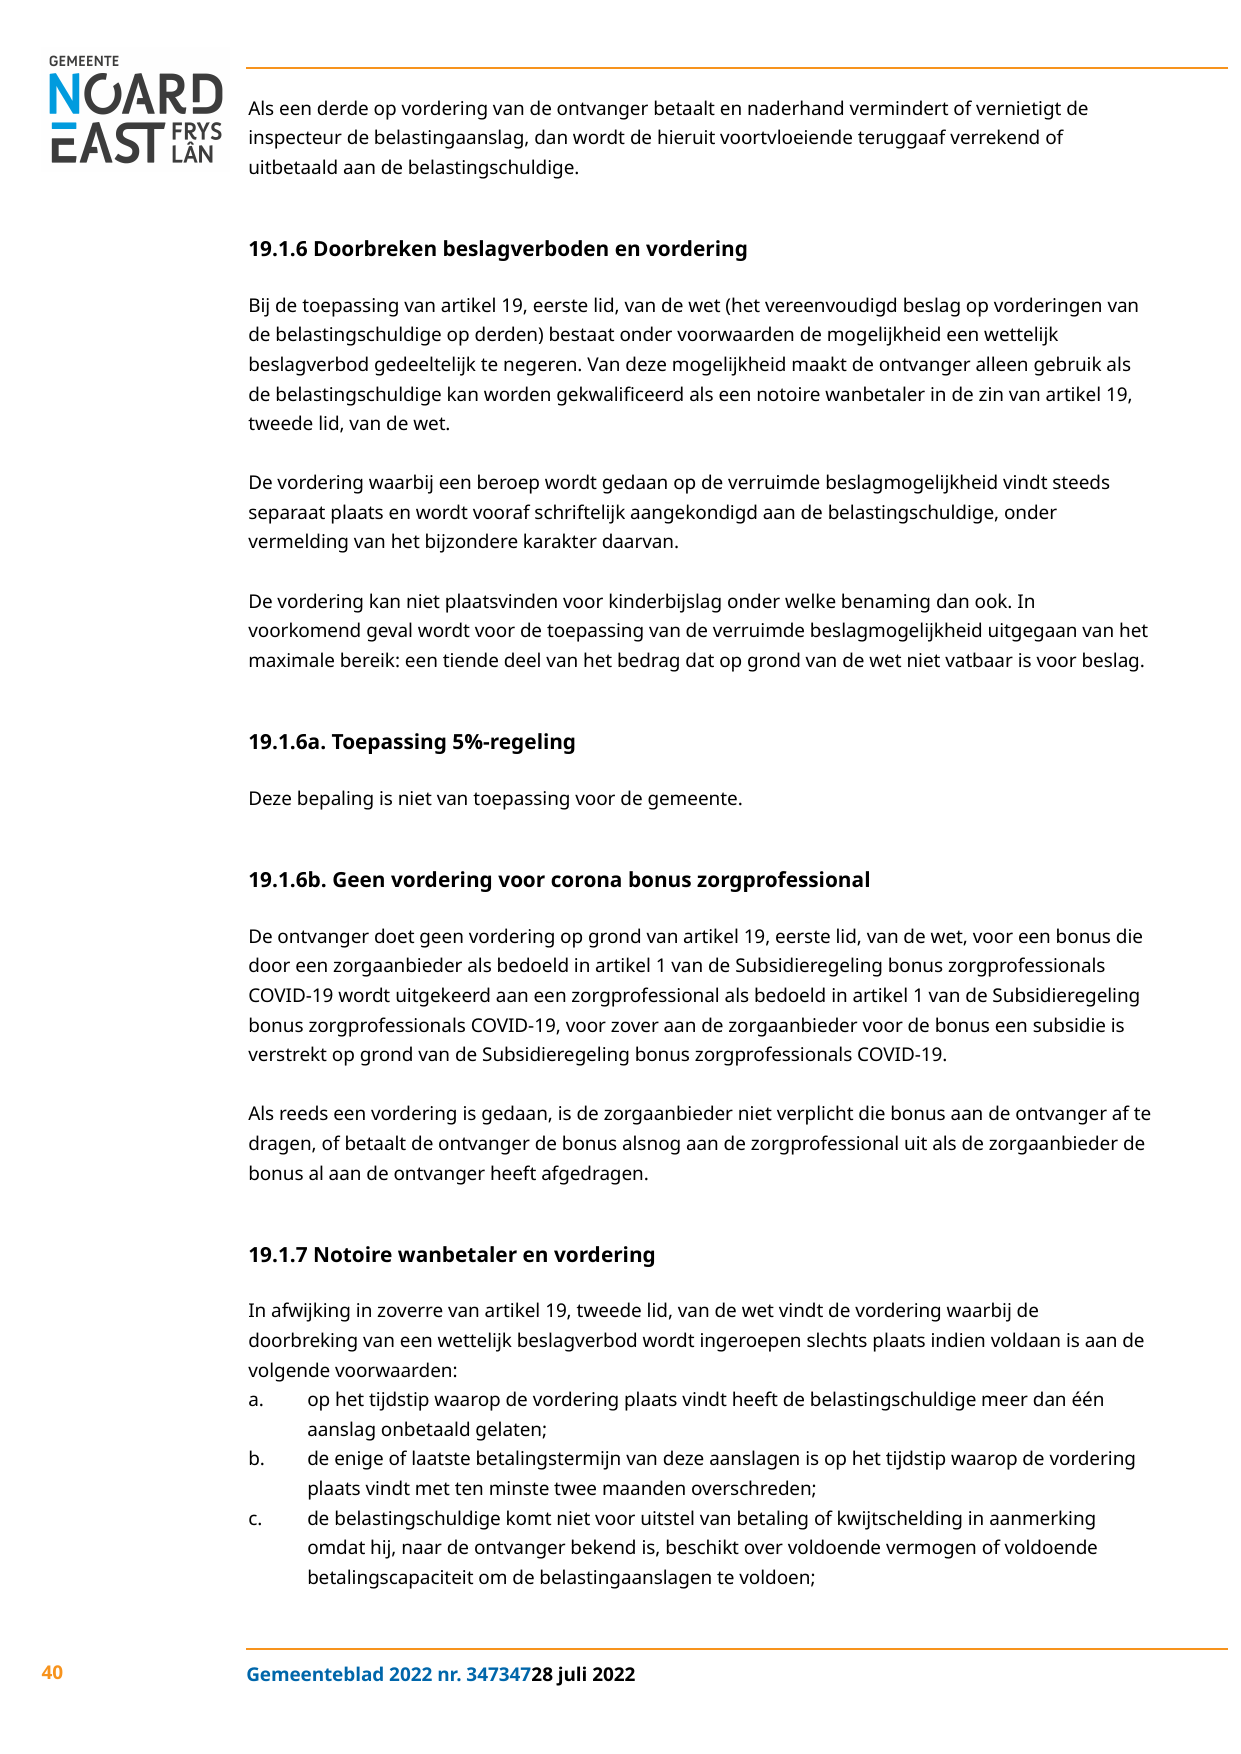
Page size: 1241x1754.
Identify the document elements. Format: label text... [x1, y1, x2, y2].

text 19.1.6a. Toepassing 5%-regeling [248, 727, 1152, 755]
text De vordering waarbij een beroep wordt gedaan op de verruimde beslagmogelijkheid vindt steeds separaat plaats en wordt vooraf schriftelijk aangekondigd aan de belastingschuldige, onder vermelding van het bijzondere karakter daarvan. [248, 469, 1152, 554]
text Als een derde op vordering van de ontvanger betaalt en naderhand vermindert of vernietigt de inspecteur de belastingaanslag, dan wordt de hieruit voortvloeiende teruggaaf verrekend of uitbetaald aan de belastingschuldige. [248, 95, 1152, 180]
text De ontvanger doet geen vordering op grond van artikel 19, eerste lid, van de wet, voor een bonus die door een zorgaanbieder als bedoeld in artikel 1 van de Subsidieregeling bonus zorgprofessionals COVID-19 wordt uitgekeerd aan een zorgprofessional als bedoeld in artikel 1 van de Subsidieregeling bonus zorgprofessionals COVID-19, voor zover aan de zorgaanbieder voor de bonus een subsidie is verstrekt op grond van de Subsidieregeling bonus zorgprofessionals COVID-19. [248, 923, 1152, 1067]
list op het tijdstip waarop de vordering plaats vindt heeft de belastingschuldige meer dan één aanslag onbetaald gelaten; [248, 1386, 1152, 1442]
list de belastingschuldige komt niet voor uitstel van betaling of kwijtschelding in aanmerking omdat hij, naar de ontvanger bekend is, beschikt over voldoende vermogen of voldoende betalingscapaciteit om de belastingaanslagen te voldoen; [248, 1505, 1152, 1590]
text In afwijking in zoverre van artikel 19, tweede lid, van de wet vindt de vordering waarbij de doorbreking van een wettelijk beslagverbod wordt ingeroepen slechts plaats indien voldaan is aan de volgende voorwaarden: [248, 1298, 1152, 1383]
text Als reeds een vordering is gedaan, is de zorgaanbieder niet verplicht die bonus aan de ontvanger af te dragen, of betaalt de ontvanger de bonus alsnog aan de zorgprofessional uit als de zorgaanbieder de bonus al aan de ontvanger heeft afgedragen. [248, 1101, 1152, 1185]
text 19.1.6b. Geen vordering voor corona bonus zorgprofessional [248, 865, 1152, 893]
picture [41, 47, 231, 172]
list de enige of laatste betalingstermijn van deze aanslagen is op het tijdstip waarop de vordering plaats vindt met ten minste twee maanden overschreden; [248, 1446, 1152, 1501]
text 19.1.6 Doorbreken beslagverboden en vordering [248, 234, 1152, 262]
text De vordering kan niet plaatsvinden voor kinderbijslag onder welke benaming dan ook. In voorkomend geval wordt voor de toepassing van de verruimde beslagmogelijkheid uitgegaan van het maximale bereik: een tiende deel van het bedrag dat op grond van de wet niet vatbaar is voor beslag. [248, 588, 1152, 673]
text 19.1.7 Notoire wanbetaler en vordering [248, 1240, 1152, 1268]
text Deze bepaling is niet van toepassing voor de gemeente. [248, 785, 1152, 811]
text Bij de toepassing van artikel 19, eerste lid, van de wet (het vereenvoudigd beslag op vorderingen van de belastingschuldige op derden) bestaat onder voorwaarden de mogelijkheid een wettelijk beslagverbod gedeeltelijk te negeren. Van deze mogelijkheid maakt de ontvanger alleen gebruik als de belastingschuldige kan worden gekwalificeerd als een notoire wanbetaler in de zin van artikel 19, tweede lid, van de wet. [248, 292, 1152, 436]
